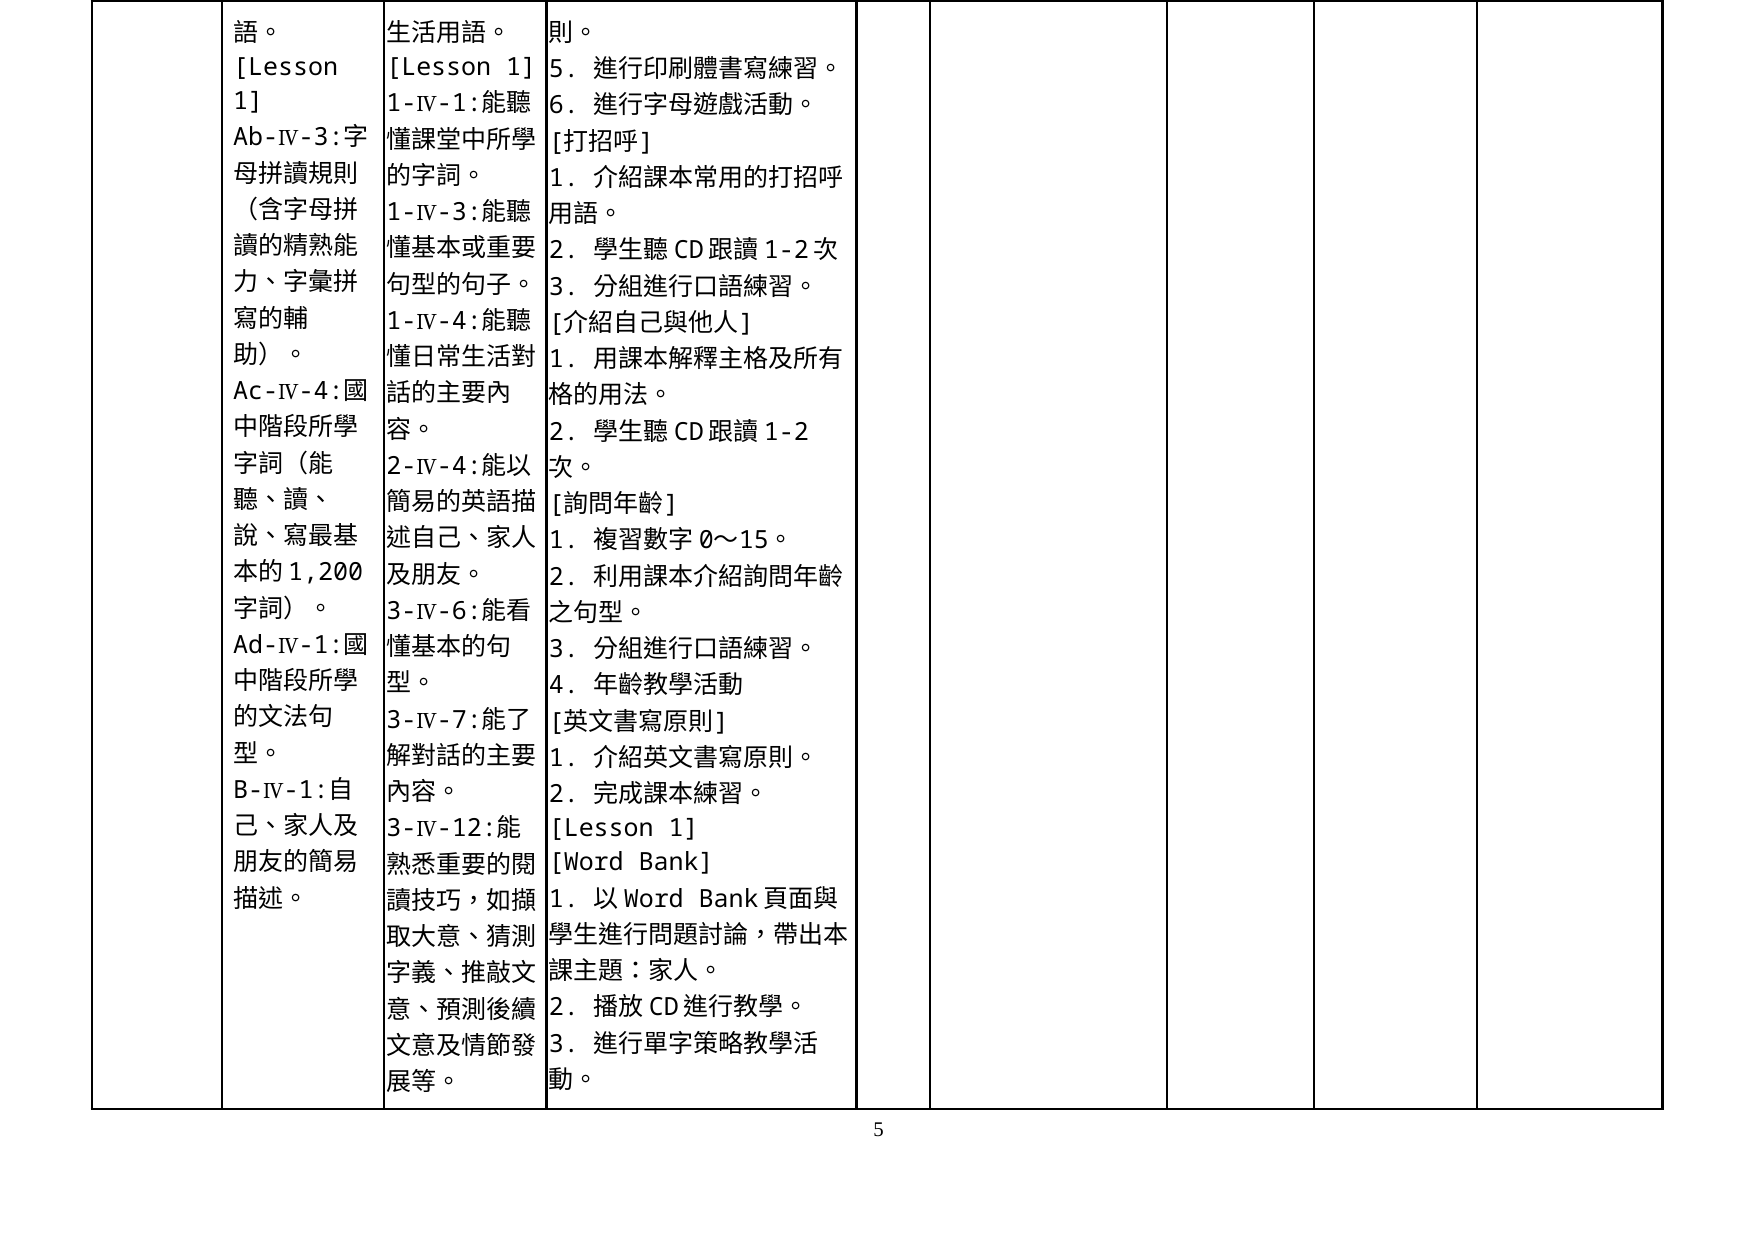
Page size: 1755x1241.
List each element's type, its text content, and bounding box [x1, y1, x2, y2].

table_cell [1478, 2, 1661, 1108]
table_cell [93, 2, 221, 1108]
table_cell [1168, 2, 1313, 1108]
table_cell 生活用語。 [Lesson 1] 1-Ⅳ-1:能聽懂課堂中所學的字詞。 1-Ⅳ-3:能聽懂基本或重要句型的句子。 1-Ⅳ-4:能聽懂日常生活對話的主要內容。 2-Ⅳ-4:能以簡易的英語描述自己、家人及朋友。 3-Ⅳ-6:能看懂基本的句型。 3-Ⅳ-7:能了解對話的主要內容。 3-Ⅳ-12:能熟悉重要的閱讀技巧，如擷取大意、猜測字義、推敲文意、預測後續文意及情節發展等。 [385, 2, 545, 1108]
table_cell [1315, 2, 1476, 1108]
table_cell 則。 5. 進行印刷體書寫練習。 6. 進行字母遊戲活動。 [打招呼] 1. 介紹課本常用的打招呼用語。 2. 學生聽CD跟讀1-2次 3. 分組進行口語練習。 [介紹自己與他人] 1. 用課本解釋主格及所有格的用法。 2. 學生聽CD跟讀1-2次。 [詢問年齡] 1. 複習數字0～15。 2. 利用課本介紹詢問年齡之句型。 3. 分組進行口語練習。 4. 年齡教學活動 [英文書寫原則] 1. 介紹英文書寫原則。 2. 完成課本練習。 [Lesson 1] [Word Bank] 1. 以Word Bank頁面與學生進行問題討論，帶出本課主題：家人。 2. 播放CD進行教學。 3. 進行單字策略教學活動。 [548, 2, 855, 1108]
table_cell [931, 2, 1166, 1108]
table_cell [858, 2, 929, 1108]
table_cell 語。 [Lesson 1] Ab-Ⅳ-3:字母拼讀規則（含字母拼讀的精熟能力、字彙拼寫的輔助）。 Ac-Ⅳ-4:國中階段所學字詞（能聽、讀、說、寫最基本的1,200字詞）。 Ad-Ⅳ-1:國中階段所學的文法句型。 B-Ⅳ-1:自己、家人及朋友的簡易描述。 [223, 2, 383, 1108]
